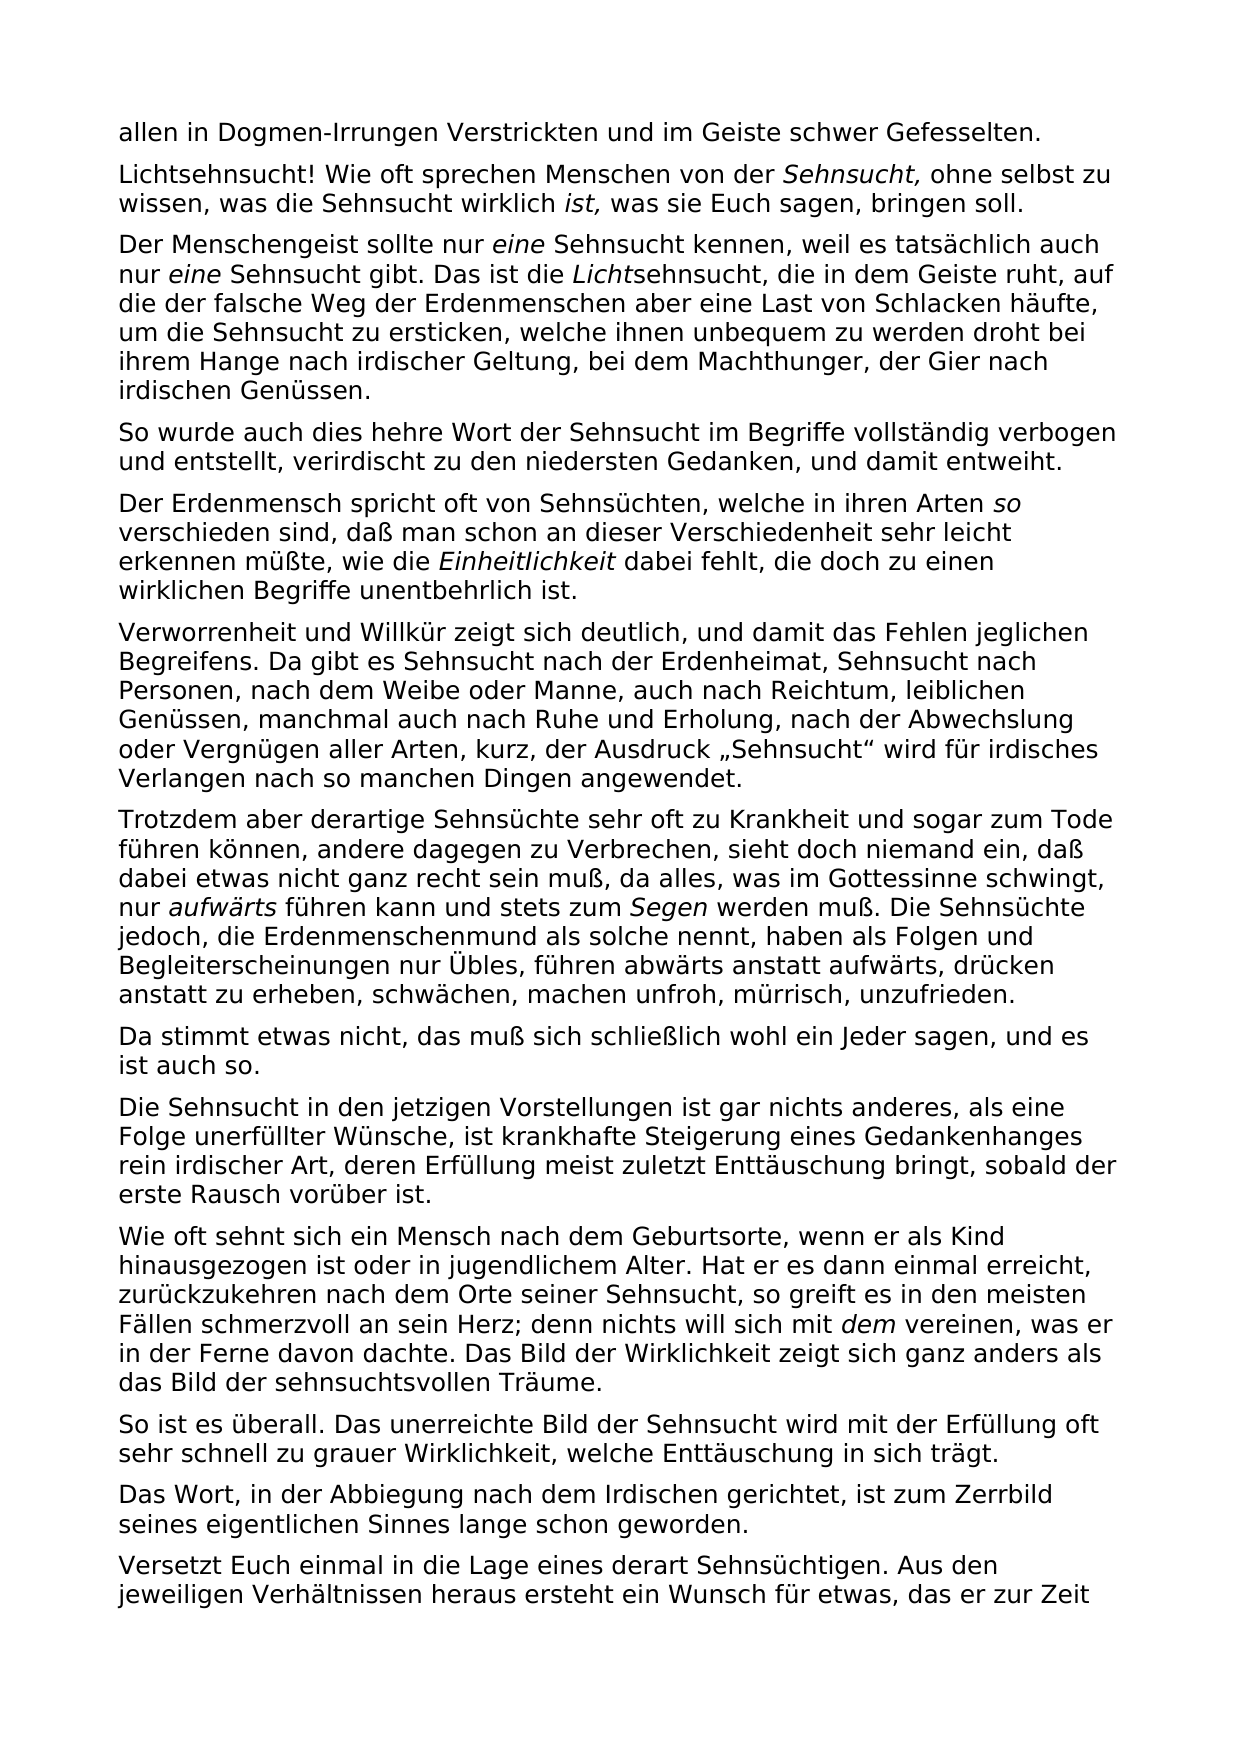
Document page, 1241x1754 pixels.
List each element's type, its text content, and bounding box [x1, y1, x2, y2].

text Versetzt Euch einmal in die Lage eines derart Sehnsüchtigen. Aus den jeweiligen Verhältnissen heraus ersteht ein Wunsch für etwas, das er zur Zeit [118, 1551, 1122, 1610]
text Da stimmt etwas nicht, das muß sich schließlich wohl ein Jeder sagen, und es ist auch so. [118, 1022, 1122, 1081]
text allen in Dogmen-Irrungen Verstrickten und im Geiste schwer Gefesselten. [118, 118, 1122, 147]
text So ist es überall. Das unerreichte Bild der Sehnsucht wird mit der Erfüllung oft sehr schnell zu grauer Wirklichkeit, welche Enttäuschung in sich trägt. [118, 1410, 1122, 1468]
text Verworrenheit und Willkür zeigt sich deutlich, und damit das Fehlen jeglichen Begreifens. Da gibt es Sehnsucht nach der Erdenheimat, Sehnsucht nach Personen, nach dem Weibe oder Manne, auch nach Reichtum, leiblichen Genüssen, manchmal auch nach Ruhe und Erholung, nach der Abwechslung oder Vergnügen aller Arten, kurz, der Ausdruck „Sehnsucht“ wird für irdisches Verlangen nach so manchen Dingen angewendet. [118, 618, 1122, 793]
text Die Sehnsucht in den jetzigen Vorstellungen ist gar nichts anderes, als eine Folge unerfüllter Wünsche, ist krankhafte Steigerung eines Gedankenhanges rein irdischer Art, deren Erfüllung meist zuletzt Enttäuschung bringt, sobald der erste Rausch vorüber ist. [118, 1093, 1122, 1210]
text Trotzdem aber derartige Sehnsüchte sehr oft zu Krankheit und sogar zum Tode führen können, andere dagegen zu Verbrechen, sieht doch niemand ein, daß dabei etwas nicht ganz recht sein muß, da alles, was im Gottessinne schwingt, nur aufwärts führen kann und stets zum Segen werden muß. Die Sehnsüchte jedoch, die Erdenmenschenmund als solche nennt, haben als Folgen und Begleiterscheinungen nur Übles, führen abwärts anstatt aufwärts, drücken anstatt zu erheben, schwächen, machen unfroh, mürrisch, unzufrieden. [118, 806, 1122, 1010]
text Wie oft sehnt sich ein Mensch nach dem Geburtsorte, wenn er als Kind hinausgezogen ist oder in jugendlichem Alter. Hat er es dann einmal erreicht, zurückzukehren nach dem Orte seiner Sehnsucht, so greift es in den meisten Fällen schmerzvoll an sein Herz; denn nichts will sich mit dem vereinen, was er in der Ferne davon dachte. Das Bild der Wirklichkeit zeigt sich ganz anders als das Bild der sehnsuchtsvollen Träume. [118, 1222, 1122, 1397]
text Der Erdenmensch spricht oft von Sehnsüchten, welche in ihren Arten so verschieden sind, daß man schon an dieser Verschiedenheit sehr leicht erkennen müßte, wie die EinheitIichkeit dabei fehlt, die doch zu einen wirklichen Begriffe unentbehrlich ist. [118, 489, 1122, 606]
text Lichtsehnsucht! Wie oft sprechen Menschen von der Sehnsucht, ohne selbst zu wissen, was die Sehnsucht wirklich ist, was sie Euch sagen, bringen soll. [118, 160, 1122, 218]
text Der Menschengeist sollte nur eine Sehnsucht kennen, weil es tatsächlich auch nur eine Sehnsucht gibt. Das ist die Lichtsehnsucht, die in dem Geiste ruht, auf die der falsche Weg der Erdenmenschen aber eine Last von Schlacken häufte, um die Sehnsucht zu ersticken, welche ihnen unbequem zu werden droht bei ihrem Hange nach irdischer Geltung, bei dem Machthunger, der Gier nach irdischen Genüssen. [118, 231, 1122, 406]
text So wurde auch dies hehre Wort der Sehnsucht im Begriffe vollständig verbogen und entstellt, verirdischt zu den niedersten Gedanken, und damit entweiht. [118, 418, 1122, 476]
text Das Wort, in der Abbiegung nach dem Irdischen gerichtet, ist zum Zerrbild seines eigentlichen Sinnes lange schon geworden. [118, 1481, 1122, 1539]
